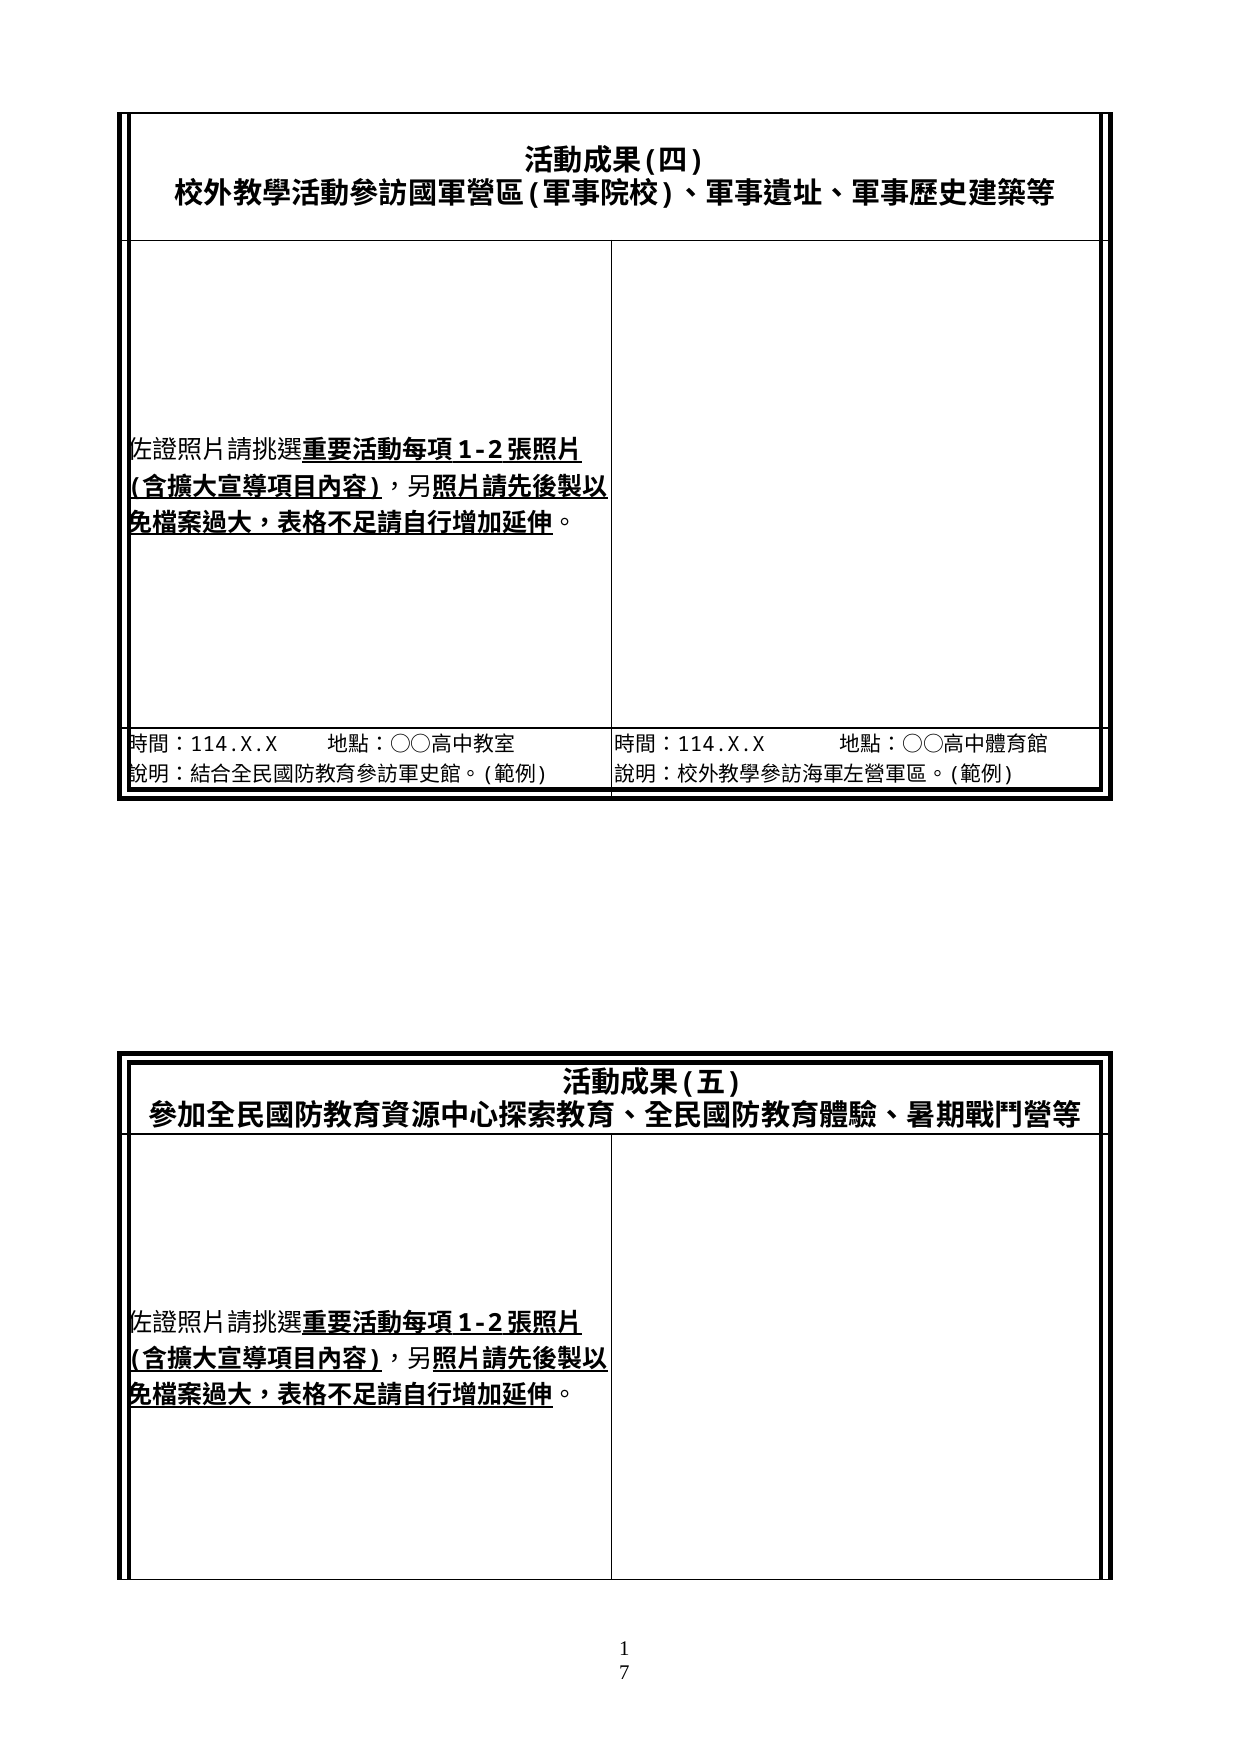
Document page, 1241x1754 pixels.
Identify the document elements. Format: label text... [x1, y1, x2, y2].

table_cell 活動成果(四) 校外教學活動參訪國軍營區(軍事院校)、軍事遺址、軍事歷史建築等 [131, 114, 1099, 239]
table_cell 佐證照片請挑選重要活動每項1-2張照片(含擴大宣導項目內容)，另照片請先後製以免檔案過大，表格不足請自行增加延伸。 [131, 1135, 611, 1579]
table_cell [612, 241, 1099, 727]
table_cell 時間：114.X.X 地點：○○高中教室 說明：結合全民國防教育參訪軍史館。(範例) [131, 729, 611, 787]
table_cell 時間：114.X.X 地點：○○高中體育館 說明：校外教學參訪海軍左營軍區。(範例) [612, 729, 1099, 787]
table_cell 佐證照片請挑選重要活動每項1-2張照片(含擴大宣導項目內容)，另照片請先後製以免檔案過大，表格不足請自行增加延伸。 [131, 241, 611, 727]
table_header 活動成果(五) 參加全民國防教育資源中心探索教育、全民國防教育體驗、暑期戰鬥營等 [124, 1056, 1106, 1133]
table_cell [612, 1135, 1099, 1579]
